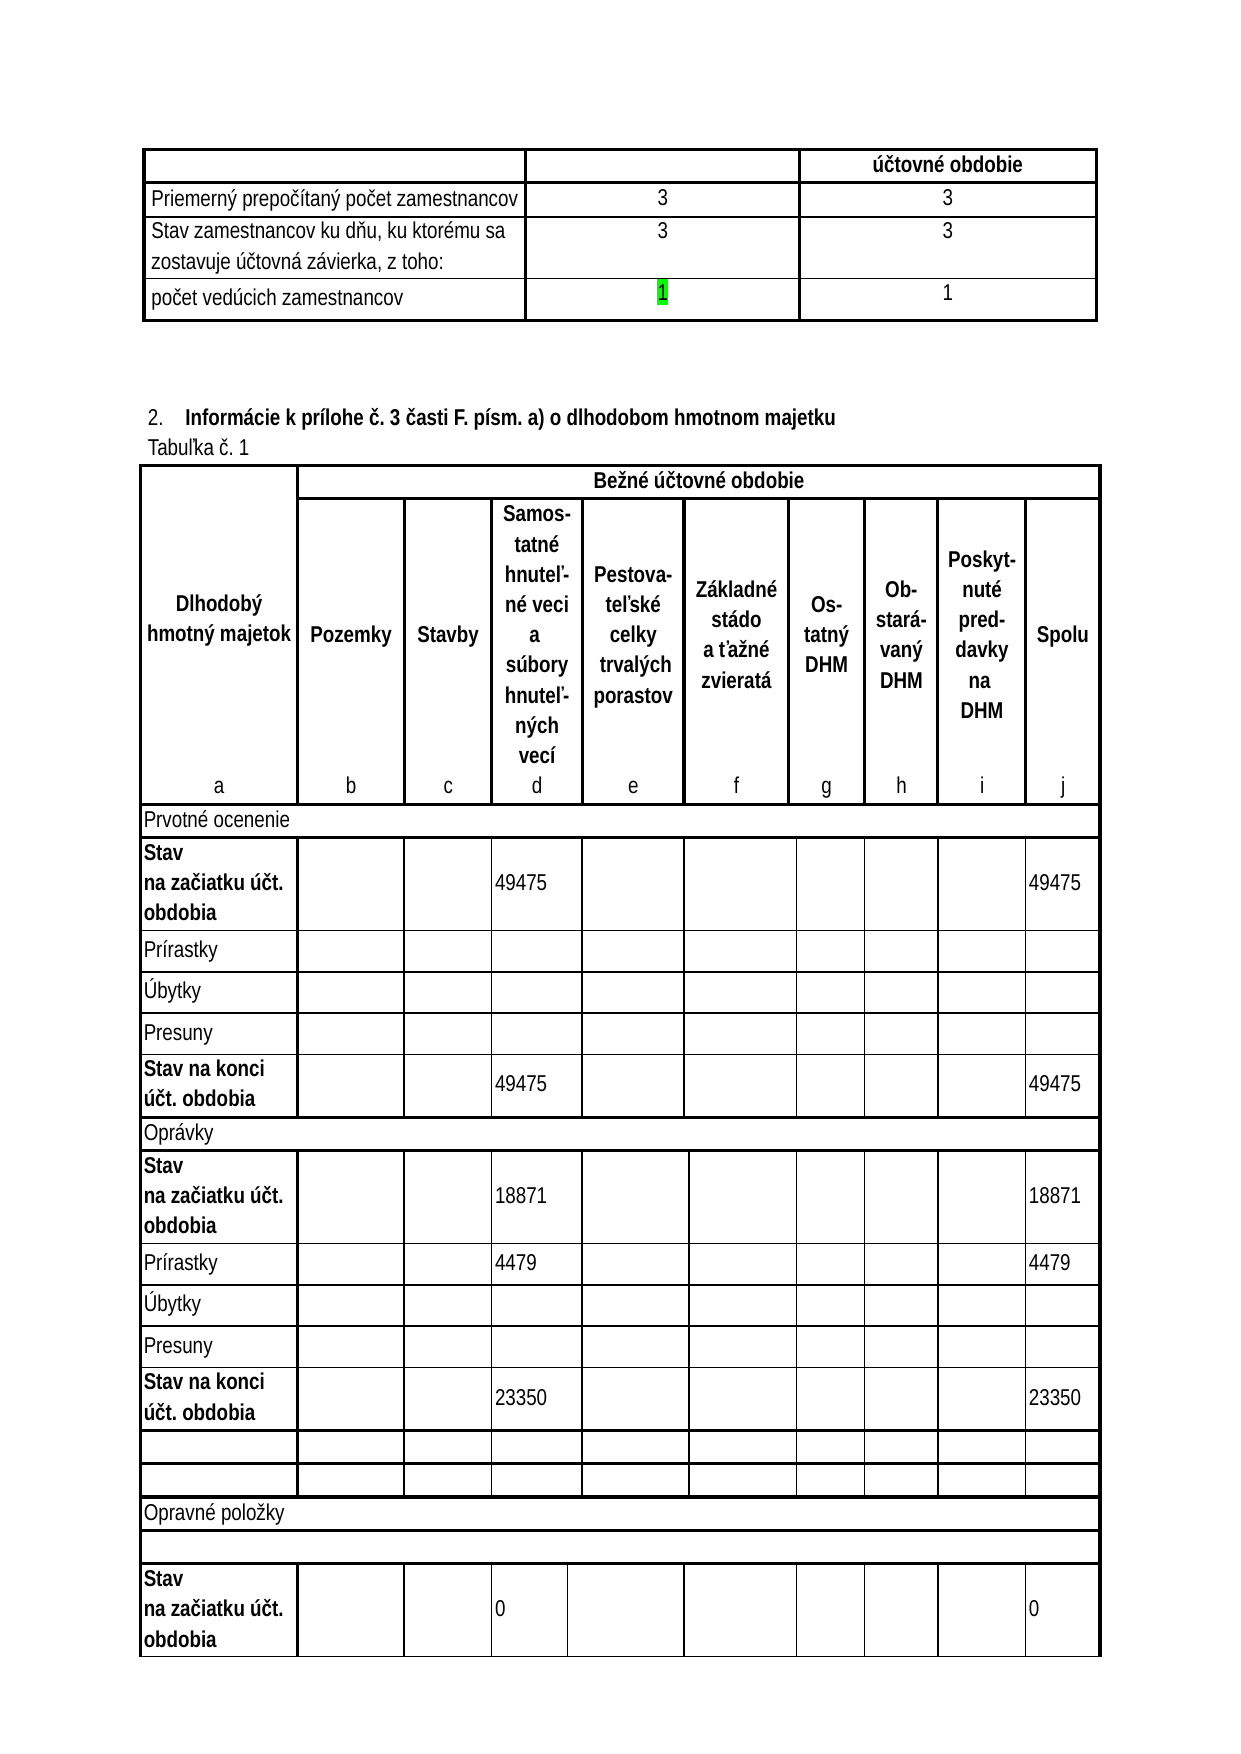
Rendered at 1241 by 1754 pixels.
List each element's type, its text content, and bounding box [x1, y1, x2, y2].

table_cell [492, 931, 581, 971]
table_cell [405, 1465, 491, 1495]
table_cell [583, 1432, 688, 1462]
table_cell Opravné položky [142, 1499, 1098, 1529]
table_cell [939, 1014, 1025, 1054]
table_cell Stav na konci účt. obdobia [142, 1368, 296, 1429]
table_cell 23350 [492, 1368, 581, 1429]
table_cell [405, 1014, 491, 1054]
table_cell [865, 1014, 937, 1054]
table_cell [142, 1532, 1098, 1562]
table_cell Priemerný prepočítaný počet zamestnancov [146, 184, 524, 216]
table_cell [405, 973, 491, 1012]
table_cell [1026, 1014, 1098, 1054]
table_cell [299, 1327, 403, 1367]
table_cell [405, 839, 491, 929]
table_cell [797, 973, 864, 1012]
table_cell Prírastky [142, 931, 296, 971]
table_cell [865, 1327, 937, 1367]
table_cell [299, 931, 403, 971]
table_cell [583, 1055, 683, 1116]
table_cell [299, 1565, 403, 1656]
table_cell [492, 1327, 581, 1367]
table_cell 49475 [492, 839, 581, 929]
table_cell [797, 1244, 864, 1284]
table_cell [299, 1055, 403, 1116]
table_cell [1026, 1286, 1098, 1325]
table_cell [865, 1432, 937, 1462]
table_cell Prvotné ocenenie [142, 806, 1098, 836]
table_cell [865, 1244, 937, 1284]
table_cell [939, 839, 1025, 929]
table_cell [690, 1432, 796, 1462]
table_cell [690, 1368, 796, 1429]
table_cell [1026, 973, 1098, 1012]
table_header [527, 151, 798, 181]
table_cell [583, 1244, 688, 1284]
table_cell Stav na začiatku účt. obdobia [142, 1152, 296, 1243]
table_cell 3 [527, 218, 798, 278]
table_cell Pozemky [299, 500, 403, 772]
table_cell [568, 1565, 683, 1656]
table_cell [939, 1465, 1025, 1495]
table_cell [685, 931, 796, 971]
table_cell 49475 [1026, 839, 1098, 929]
table_cell [1026, 931, 1098, 971]
table_cell [939, 1286, 1025, 1325]
table_cell [939, 931, 1025, 971]
table_cell 3 [801, 184, 1095, 216]
table_cell Stav na konci účt. obdobia [142, 1055, 296, 1116]
table_cell [583, 931, 683, 971]
table_cell Samos-tatné hnuteľ-né veci a súbory hnuteľ-ných vecí [493, 500, 581, 772]
table_cell [939, 1244, 1025, 1284]
table_cell [142, 1465, 296, 1495]
table_cell Stavby [406, 500, 490, 772]
table_cell [797, 931, 864, 971]
table_cell [299, 1152, 403, 1243]
table_cell Presuny [142, 1014, 296, 1054]
table_cell a [142, 772, 296, 802]
table_cell [299, 1014, 403, 1054]
table_cell [939, 1055, 1025, 1116]
table_cell [797, 1014, 864, 1054]
table_cell [299, 973, 403, 1012]
table_cell [1026, 1327, 1098, 1367]
table_cell c [406, 772, 490, 802]
table_cell 49475 [1026, 1055, 1098, 1116]
table_cell [690, 1152, 796, 1243]
table_cell Prírastky [142, 1244, 296, 1284]
table_cell [939, 973, 1025, 1012]
table_cell [492, 973, 581, 1012]
table_cell [939, 1327, 1025, 1367]
table_cell [405, 1286, 491, 1325]
table_cell [299, 839, 403, 929]
table_cell [583, 973, 683, 1012]
table_cell [492, 1432, 581, 1462]
table_cell [405, 1368, 491, 1429]
table_cell [865, 1055, 937, 1116]
table_cell [797, 1432, 864, 1462]
table_cell g [790, 772, 863, 802]
table_cell 0 [492, 1565, 567, 1656]
table_header Bežné účtovné obdobie [299, 467, 1098, 497]
table_cell Pestova-teľské celky trvalých porastov [584, 500, 682, 772]
table_cell e [584, 772, 682, 802]
table_cell [583, 839, 683, 929]
table_cell 23350 [1026, 1368, 1098, 1429]
table_cell 0 [1026, 1565, 1098, 1656]
table_cell [299, 1432, 403, 1462]
table_cell [583, 1014, 683, 1054]
table_cell [865, 1465, 937, 1495]
table_cell [797, 1152, 864, 1243]
table_cell d [493, 772, 581, 802]
table_cell počet vedúcich zamestnancov [146, 279, 524, 319]
table_cell [865, 973, 937, 1012]
table_cell [939, 1565, 1025, 1656]
table_cell [299, 1465, 403, 1495]
table_cell 4479 [492, 1244, 581, 1284]
table_cell [797, 1286, 864, 1325]
table_cell [865, 1368, 937, 1429]
table_cell Úbytky [142, 1286, 296, 1325]
table_cell [299, 1286, 403, 1325]
table_cell i [939, 772, 1024, 802]
table_cell [405, 931, 491, 971]
table_cell [685, 973, 796, 1012]
table_cell [690, 1327, 796, 1367]
table_cell [865, 1565, 937, 1656]
table_cell [797, 1327, 864, 1367]
table_cell Úbytky [142, 973, 296, 1012]
table_header účtovné obdobie [801, 151, 1095, 181]
table_cell [1026, 1465, 1098, 1495]
table_cell [685, 839, 796, 929]
table_cell Spolu [1027, 500, 1098, 772]
table_cell [405, 1055, 491, 1116]
table_cell f [686, 772, 787, 802]
table_cell [492, 1286, 581, 1325]
table_cell [142, 1432, 296, 1462]
table_cell Stav na začiatku účt. obdobia [142, 1565, 296, 1656]
table_cell [492, 1014, 581, 1054]
table_cell [583, 1368, 688, 1429]
table_cell [405, 1152, 491, 1243]
table_cell 3 [527, 184, 798, 216]
table_cell [492, 1465, 581, 1495]
table_cell Základné stádo a ťažné zvieratá [686, 500, 787, 772]
table_cell Stav na začiatku účt. obdobia [142, 839, 296, 929]
table_cell Ob-stará-vaný DHM [866, 500, 936, 772]
table_cell [865, 931, 937, 971]
table_cell 18871 [1026, 1152, 1098, 1243]
table_cell [865, 1152, 937, 1243]
table_cell [685, 1014, 796, 1054]
table_cell [685, 1055, 796, 1116]
table_cell [797, 1565, 864, 1656]
table_cell [797, 1368, 864, 1429]
table_cell [405, 1565, 491, 1656]
table_cell 1 [527, 279, 798, 319]
table_cell h [866, 772, 936, 802]
table_cell [690, 1286, 796, 1325]
table_cell 1 [801, 279, 1095, 319]
table_cell [797, 1465, 864, 1495]
table_cell [690, 1244, 796, 1284]
table_cell [865, 839, 937, 929]
table_cell [299, 1368, 403, 1429]
table_cell [405, 1244, 491, 1284]
table_cell [299, 1244, 403, 1284]
table_cell 18871 [492, 1152, 581, 1243]
table_cell [939, 1432, 1025, 1462]
table_cell [583, 1327, 688, 1367]
table_cell b [299, 772, 403, 802]
list Informácie k prílohe č. 3 časti F. písm. a) o dlhodobom hmotnom majetku [148, 403, 1093, 430]
table_cell Presuny [142, 1327, 296, 1367]
table_cell [797, 839, 864, 929]
table_cell [939, 1152, 1025, 1243]
table_cell [1026, 1432, 1098, 1462]
table_cell 3 [801, 218, 1095, 278]
table_cell [583, 1465, 688, 1495]
table_cell [865, 1286, 937, 1325]
table_cell Os-tatný DHM [790, 500, 863, 772]
table_cell [405, 1327, 491, 1367]
table_cell [797, 1055, 864, 1116]
table_cell [583, 1152, 688, 1243]
table_cell [939, 1368, 1025, 1429]
table_cell [583, 1286, 688, 1325]
table_cell [405, 1432, 491, 1462]
table_cell Stav zamestnancov ku dňu, ku ktorému sa zostavuje účtovná závierka, z toho: [146, 218, 524, 278]
table_cell [685, 1565, 796, 1656]
table_cell j [1027, 772, 1098, 802]
table_cell 49475 [492, 1055, 581, 1116]
table_header [146, 151, 524, 181]
table_cell Poskyt-nuté pred-davky na DHM [939, 500, 1024, 772]
table_header Dlhodobý hmotný majetok [142, 467, 296, 772]
table_cell [690, 1465, 796, 1495]
table_cell Oprávky [142, 1119, 1098, 1149]
table_cell 4479 [1026, 1244, 1098, 1284]
text Tabuľka č. 1 [148, 434, 1093, 460]
